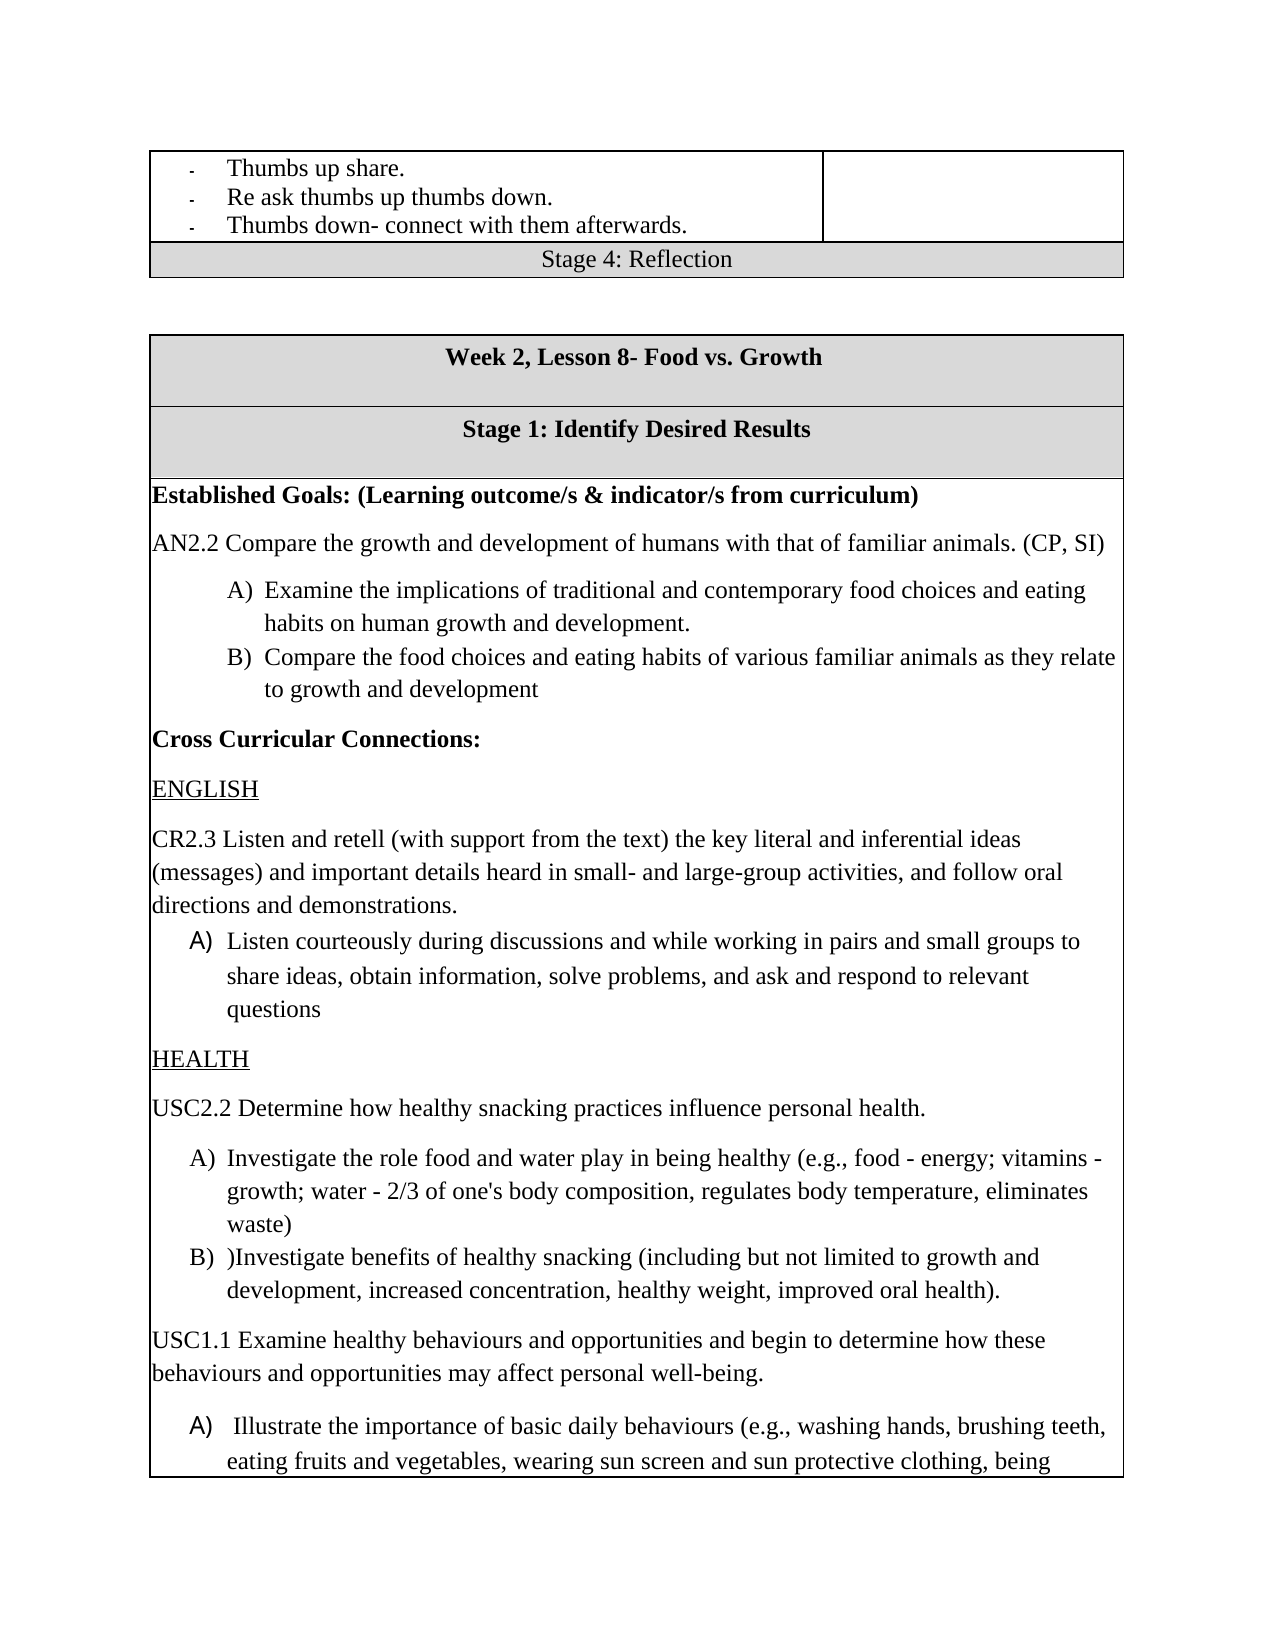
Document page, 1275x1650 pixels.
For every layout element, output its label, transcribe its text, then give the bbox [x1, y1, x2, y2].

table_cell Established Goals: (Learning outcome/s & indicator/s from curriculum) AN2.2 Compare the growth and development of humans with that of familiar animals. (CP, SI) Examine the implications of traditional and contemporary food choices and eating habits on human growth and development. Compare the food choices and eating habits of various familiar animals as they relate to growth and development Cross Curricular Connections: ENGLISH CR2.3 Listen and retell (with support from the text) the key literal and inferential ideas (messages) and important details heard in small- and large-group activities, and follow oral directions and demonstrations. Listen courteously during discussions and while working in pairs and small groups to share ideas, obtain information, solve problems, and ask and respond to relevant questions HEALTH USC2.2 Determine how healthy snacking practices influence personal health. Investigate the role food and water play in being healthy (e.g., food - energy; vitamins - growth; water - 2/3 of one's body composition, regulates body temperature, eliminates waste) )Investigate benefits of healthy snacking (including but not limited to growth and development, increased concentration, healthy weight, improved oral health). USC1.1 Examine healthy behaviours and opportunities and begin to determine how these behaviours and opportunities may affect personal well-being. Illustrate the importance of basic daily behaviours (e.g., washing hands, brushing teeth, eating fruits and vegetables, wearing sun screen and sun protective clothing, being [151, 479, 1123, 1476]
table_header Week 2, Lesson 8- Food vs. Growth [151, 336, 1123, 406]
table_cell Thumbs up share. Re ask thumbs up thumbs down. Thumbs down- connect with them afterwards. [151, 152, 822, 241]
table_cell [824, 152, 1123, 241]
table_cell Stage 1: Identify Desired Results [151, 407, 1123, 477]
table_cell Stage 4: Reflection [151, 243, 1123, 277]
